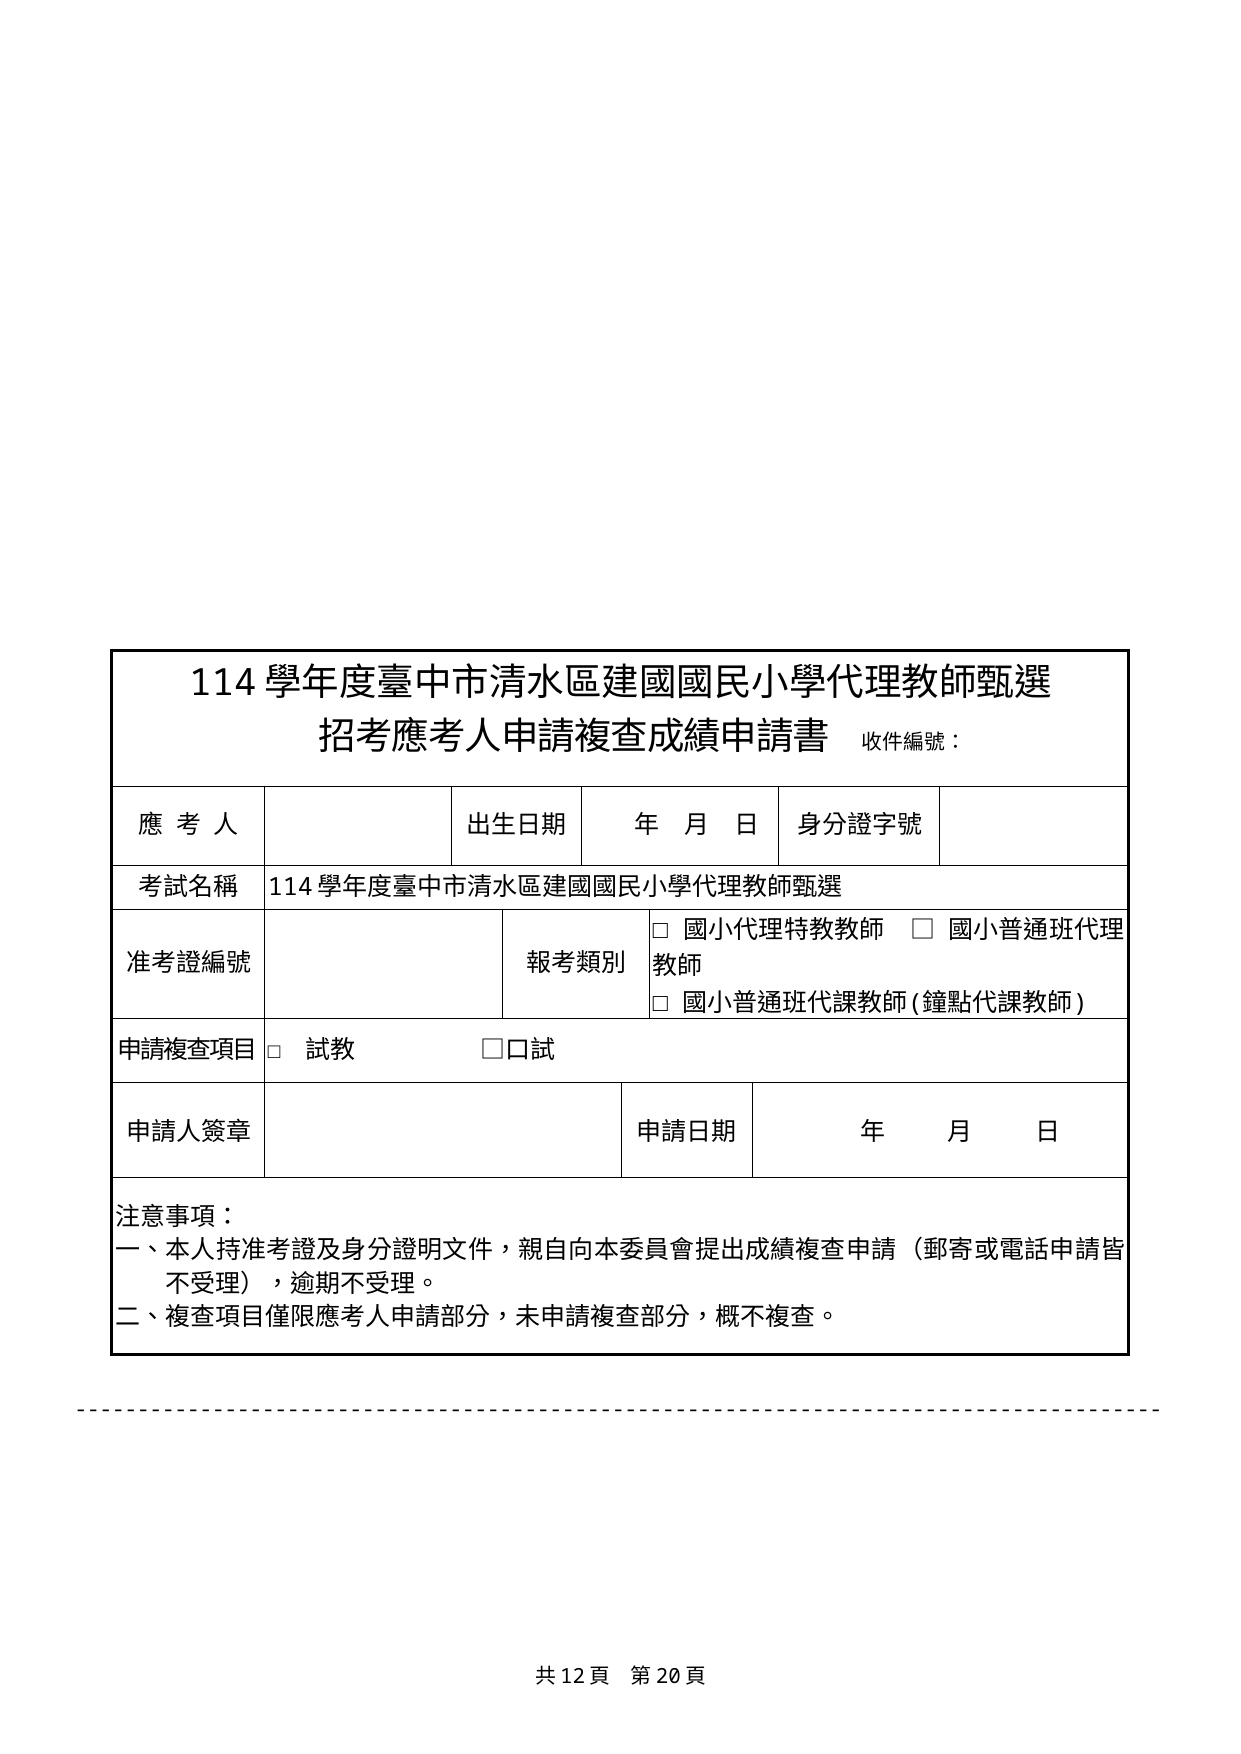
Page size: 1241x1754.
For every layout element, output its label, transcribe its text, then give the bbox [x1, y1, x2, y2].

table_cell 年 月 日 [582, 787, 778, 865]
table_cell 身分證字號 [779, 787, 939, 865]
table_cell 申請人簽章 [113, 1083, 264, 1177]
table_cell [265, 1083, 621, 1177]
table_header 114學年度臺中市清水區建國國民小學代理教師甄選 招考應考人申請複查成績申請書 收件編號： [113, 652, 1127, 786]
table_cell 出生日期 [452, 787, 581, 865]
table_cell 114學年度臺中市清水區建國國民小學代理教師甄選 [265, 866, 1127, 908]
text --------------------------------------------------------------------------------------- [74, 1389, 1164, 1423]
table_cell 應 考 人 [113, 787, 264, 865]
table_cell [265, 787, 451, 865]
table_cell 准考證編號 [113, 910, 264, 1018]
table_cell 報考類別 [503, 910, 649, 1018]
table_cell [265, 910, 502, 1018]
table_cell 申請日期 [622, 1083, 752, 1177]
table_cell 注意事項： 一、本人持准考證及身分證明文件，親自向本委員會提出成績複查申請（郵寄或電話申請皆不受理），逾期不受理。 二、複查項目僅限應考人申請部分，未申請複查部分，概不複查。 [113, 1178, 1127, 1353]
table_cell 試教 □口試 [265, 1019, 1127, 1082]
table_cell 年 月 日 [753, 1083, 1127, 1177]
table_cell [940, 787, 1127, 865]
table_cell 申請複查項目 [113, 1019, 264, 1082]
table_cell 考試名稱 [113, 866, 264, 908]
table_cell □ 國小代理特教教師 □ 國小普通班代理教師 □ 國小普通班代課教師(鐘點代課教師) [650, 910, 1127, 1018]
